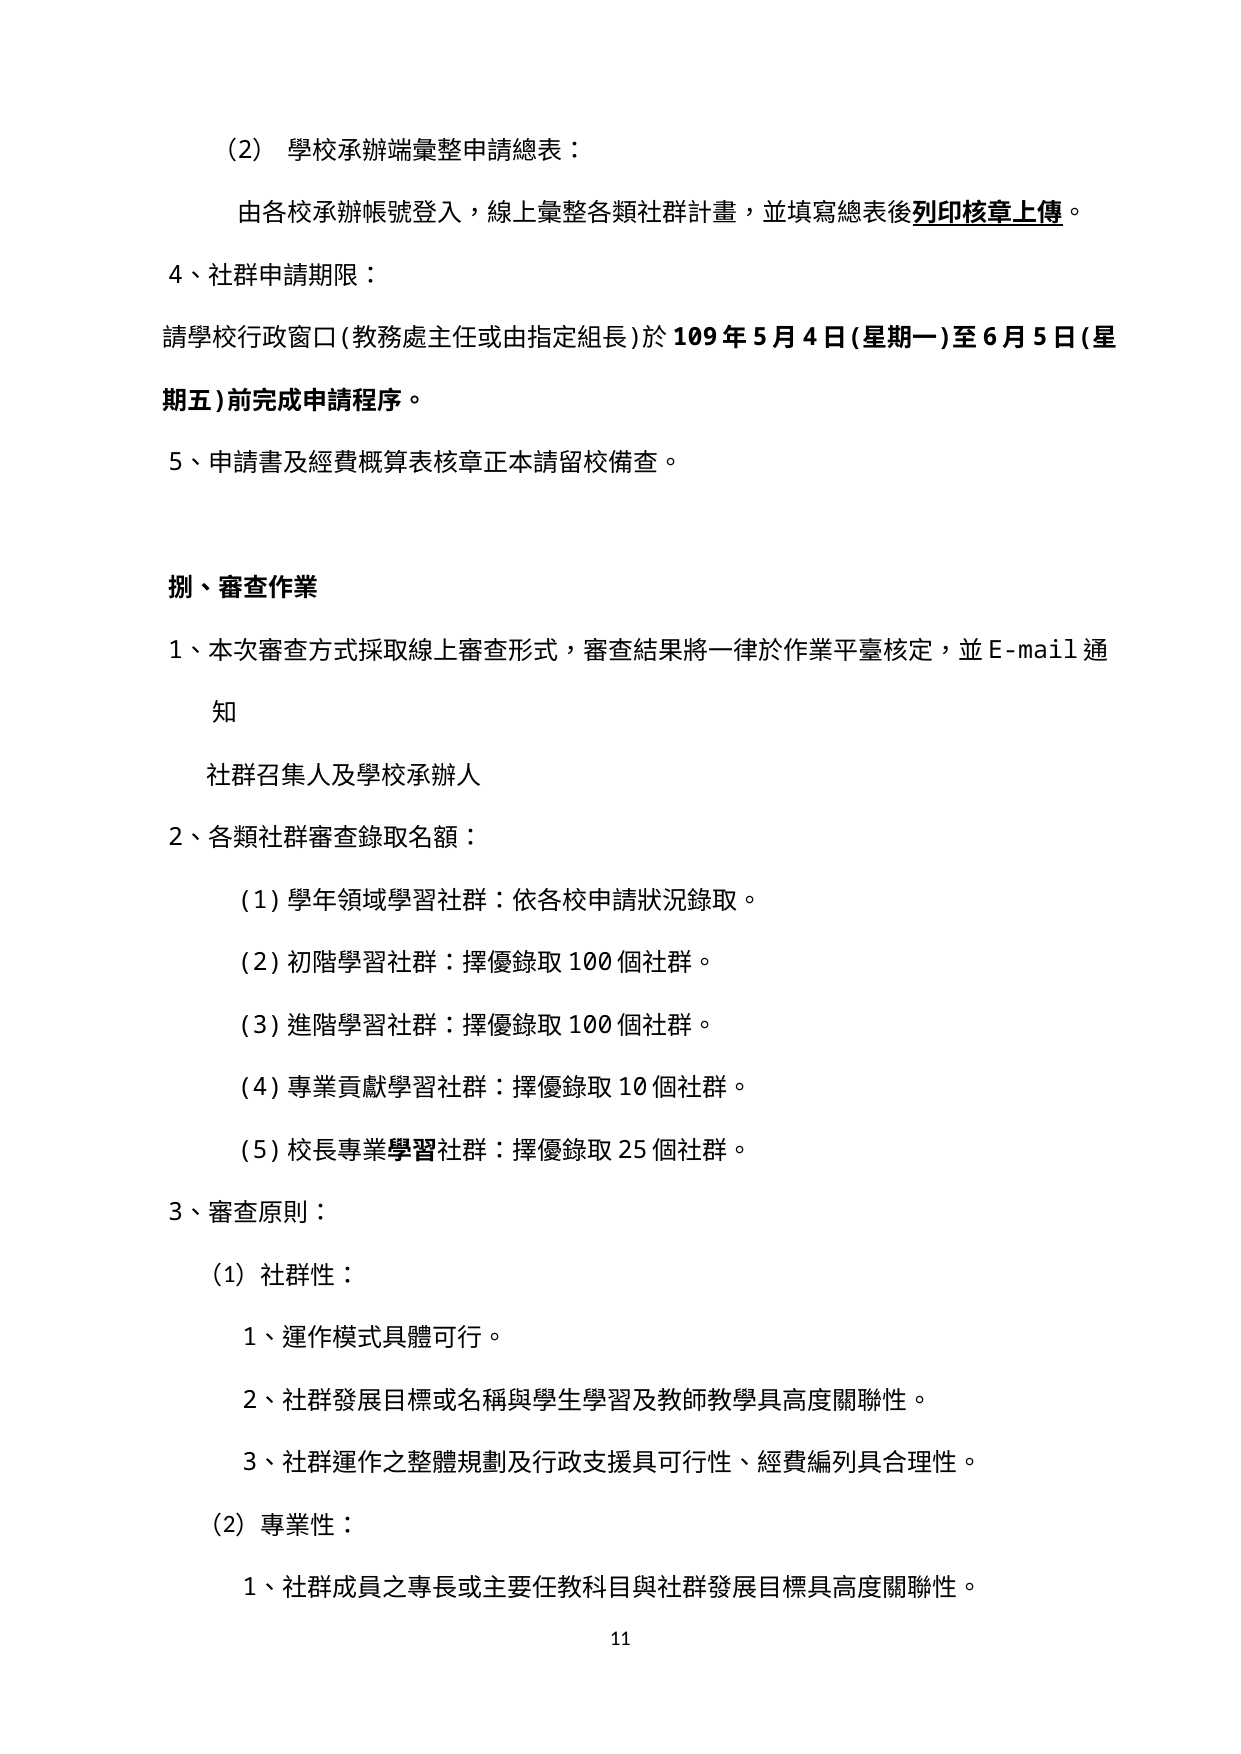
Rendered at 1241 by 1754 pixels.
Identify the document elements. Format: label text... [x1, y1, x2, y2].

list 社群申請期限： [168, 232, 1122, 294]
list 進階學習社群：擇優錄取100個社群。 [237, 982, 1122, 1044]
list 社群性： [198, 1232, 1122, 1294]
list 審查作業 [168, 544, 1122, 607]
list 校長專業學習社群：擇優錄取25個社群。 [237, 1107, 1122, 1169]
list 本次審查方式採取線上審查形式，審查結果將一律於作業平臺核定，並E-mail通知 [168, 607, 1122, 732]
list 社群成員之專長或主要任教科目與社群發展目標具高度關聯性。 [242, 1544, 1122, 1607]
list 專業貢獻學習社群：擇優錄取10個社群。 [237, 1044, 1122, 1107]
text 請學校行政窗口(教務處主任或由指定組長)於109年5月4日(星期一)至6月5日(星期五)前完成申請程序。 [162, 294, 1122, 419]
list 初階學習社群：擇優錄取100個社群。 [237, 919, 1122, 982]
list 運作模式具體可行。 [242, 1294, 1122, 1357]
list 專業性： [198, 1482, 1122, 1544]
list 申請書及經費概算表核章正本請留校備查。 [168, 419, 1122, 482]
list 社群運作之整體規劃及行政支援具可行性、經費編列具合理性。 [242, 1419, 1122, 1482]
list 各類社群審查錄取名額： [168, 794, 1122, 857]
list 社群發展目標或名稱與學生學習及教師教學具高度關聯性。 [242, 1357, 1122, 1419]
list 學年領域學習社群：依各校申請狀況錄取。 [237, 857, 1122, 919]
list 審查原則： [168, 1169, 1122, 1232]
text 由各校承辦帳號登入，線上彙整各類社群計畫，並填寫總表後列印核章上傳。 [237, 169, 1122, 232]
text 社群召集人及學校承辦人 [177, 732, 1122, 794]
list 學校承辦端彙整申請總表： [212, 107, 1122, 169]
